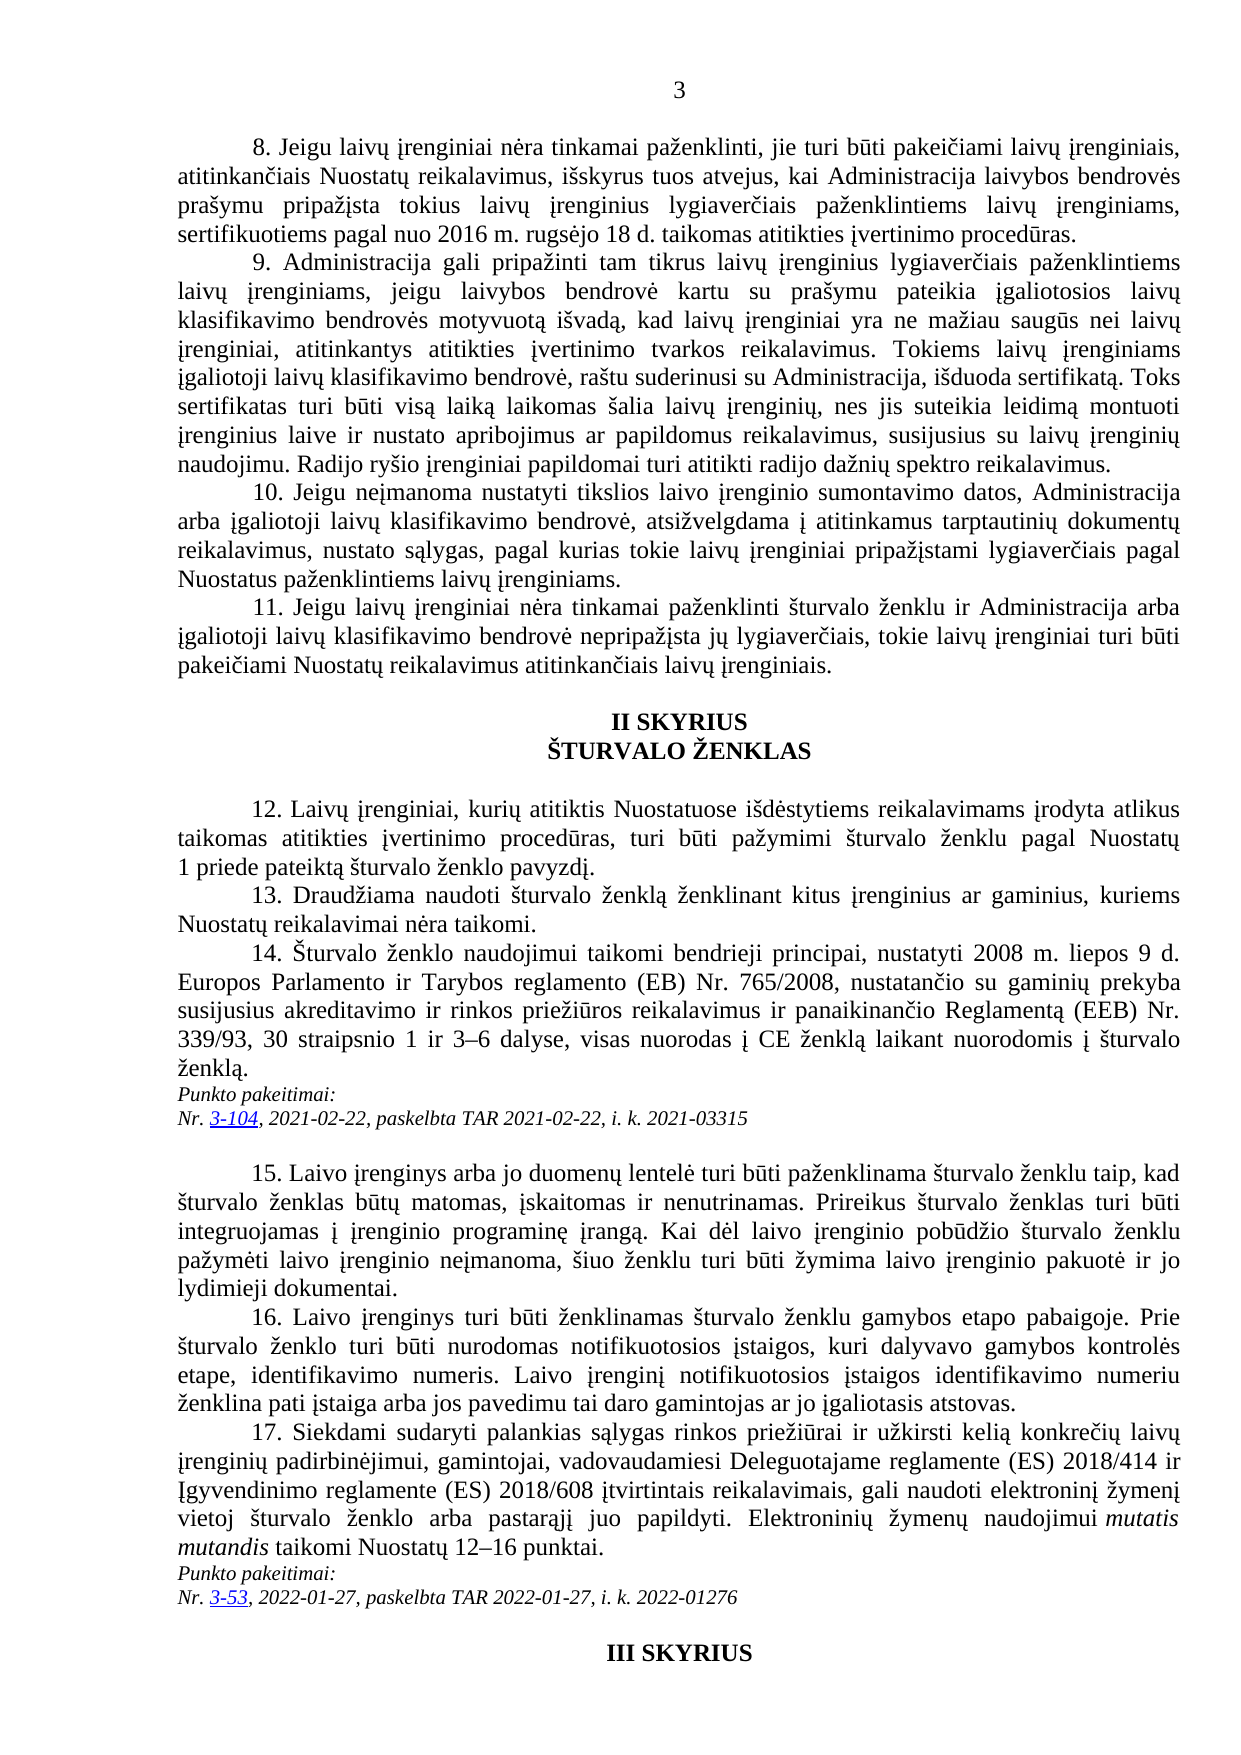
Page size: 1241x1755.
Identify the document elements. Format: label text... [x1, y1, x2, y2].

text 15. Laivo įrenginys arba jo duomenų lentelė turi būti paženklinama šturvalo ženklu taip, kad šturvalo ženklas būtų matomas, įskaitomas ir nenutrinamas. Prireikus šturvalo ženklas turi būti integruojamas į įrenginio programinę įrangą. Kai dėl laivo įrenginio pobūdžio šturvalo ženklu pažymėti laivo įrenginio neįmanoma, šiuo ženklu turi būti žymima laivo įrenginio pakuotė ir jo lydimieji dokumentai. [177, 1158, 1181, 1302]
text II SKYRIUS [177, 707, 1181, 736]
text 14. Šturvalo ženklo naudojimui taikomi bendrieji principai, nustatyti 2008 m. liepos 9 d. Europos Parlamento ir Tarybos reglamento (EB) Nr. 765/2008, nustatančio su gaminių prekyba susijusius akreditavimo ir rinkos priežiūros reikalavimus ir panaikinančio Reglamentą (EEB) Nr. 339/93, 30 straipsnio 1 ir 3–6 dalyse, visas nuorodas į CE ženklą laikant nuorodomis į šturvalo ženklą. [177, 938, 1181, 1082]
text Punkto pakeitimai: [177, 1561, 1181, 1585]
text Punkto pakeitimai: [177, 1082, 1181, 1106]
text 17. Siekdami sudaryti palankias sąlygas rinkos priežiūrai ir užkirsti kelią konkrečių laivų įrenginių padirbinėjimui, gamintojai, vadovaudamiesi Deleguotajame reglamente (ES) 2018/414 ir Įgyvendinimo reglamente (ES) 2018/608 įtvirtintais reikalavimais, gali naudoti elektroninį žymenį vietoj šturvalo ženklo arba pastarąjį juo papildyti. Elektroninių žymenų naudojimui mutatis mutandis taikomi Nuostatų 12–16 punktai. [177, 1417, 1181, 1561]
text 11. Jeigu laivų įrenginiai nėra tinkamai paženklinti šturvalo ženklu ir Administracija arba įgaliotoji laivų klasifikavimo bendrovė nepripažįsta jų lygiaverčiais, tokie laivų įrenginiai turi būti pakeičiami Nuostatų reikalavimus atitinkančiais laivų įrenginiais. [177, 592, 1181, 679]
text III SKYRIUS [177, 1638, 1181, 1667]
text ŠTURVALO ŽENKLAS [177, 736, 1181, 765]
text Nr. 3-53, 2022-01-27, paskelbta TAR 2022-01-27, i. k. 2022-01276 [177, 1585, 1181, 1609]
text Nr. 3-104, 2021-02-22, paskelbta TAR 2021-02-22, i. k. 2021-03315 [177, 1106, 1181, 1130]
text 12. Laivų įrenginiai, kurių atitiktis Nuostatuose išdėstytiems reikalavimams įrodyta atlikus taikomas atitikties įvertinimo procedūras, turi būti pažymimi šturvalo ženklu pagal Nuostatų 1 priede pateiktą šturvalo ženklo pavyzdį. [177, 794, 1181, 880]
text 8. Jeigu laivų įrenginiai nėra tinkamai paženklinti, jie turi būti pakeičiami laivų įrenginiais, atitinkančiais Nuostatų reikalavimus, išskyrus tuos atvejus, kai Administracija laivybos bendrovės prašymu pripažįsta tokius laivų įrenginius lygiaverčiais paženklintiems laivų įrenginiams, sertifikuotiems pagal nuo 2016 m. rugsėjo 18 d. taikomas atitikties įvertinimo procedūras. [177, 132, 1181, 247]
text 13. Draudžiama naudoti šturvalo ženklą ženklinant kitus įrenginius ar gaminius, kuriems Nuostatų reikalavimai nėra taikomi. [177, 880, 1181, 938]
text 16. Laivo įrenginys turi būti ženklinamas šturvalo ženklu gamybos etapo pabaigoje. Prie šturvalo ženklo turi būti nurodomas notifikuotosios įstaigos, kuri dalyvavo gamybos kontrolės etape, identifikavimo numeris. Laivo įrenginį notifikuotosios įstaigos identifikavimo numeriu ženklina pati įstaiga arba jos pavedimu tai daro gamintojas ar jo įgaliotasis atstovas. [177, 1302, 1181, 1417]
text 9. Administracija gali pripažinti tam tikrus laivų įrenginius lygiaverčiais paženklintiems laivų įrenginiams, jeigu laivybos bendrovė kartu su prašymu pateikia įgaliotosios laivų klasifikavimo bendrovės motyvuotą išvadą, kad laivų įrenginiai yra ne mažiau saugūs nei laivų įrenginiai, atitinkantys atitikties įvertinimo tvarkos reikalavimus. Tokiems laivų įrenginiams įgaliotoji laivų klasifikavimo bendrovė, raštu suderinusi su Administracija, išduoda sertifikatą. Toks sertifikatas turi būti visą laiką laikomas šalia laivų įrenginių, nes jis suteikia leidimą montuoti įrenginius laive ir nustato apribojimus ar papildomus reikalavimus, susijusius su laivų įrenginių naudojimu. Radijo ryšio įrenginiai papildomai turi atitikti radijo dažnių spektro reikalavimus. [177, 247, 1181, 477]
text 10. Jeigu neįmanoma nustatyti tikslios laivo įrenginio sumontavimo datos, Administracija arba įgaliotoji laivų klasifikavimo bendrovė, atsižvelgdama į atitinkamus tarptautinių dokumentų reikalavimus, nustato sąlygas, pagal kurias tokie laivų įrenginiai pripažįstami lygiaverčiais pagal Nuostatus paženklintiems laivų įrenginiams. [177, 477, 1181, 592]
